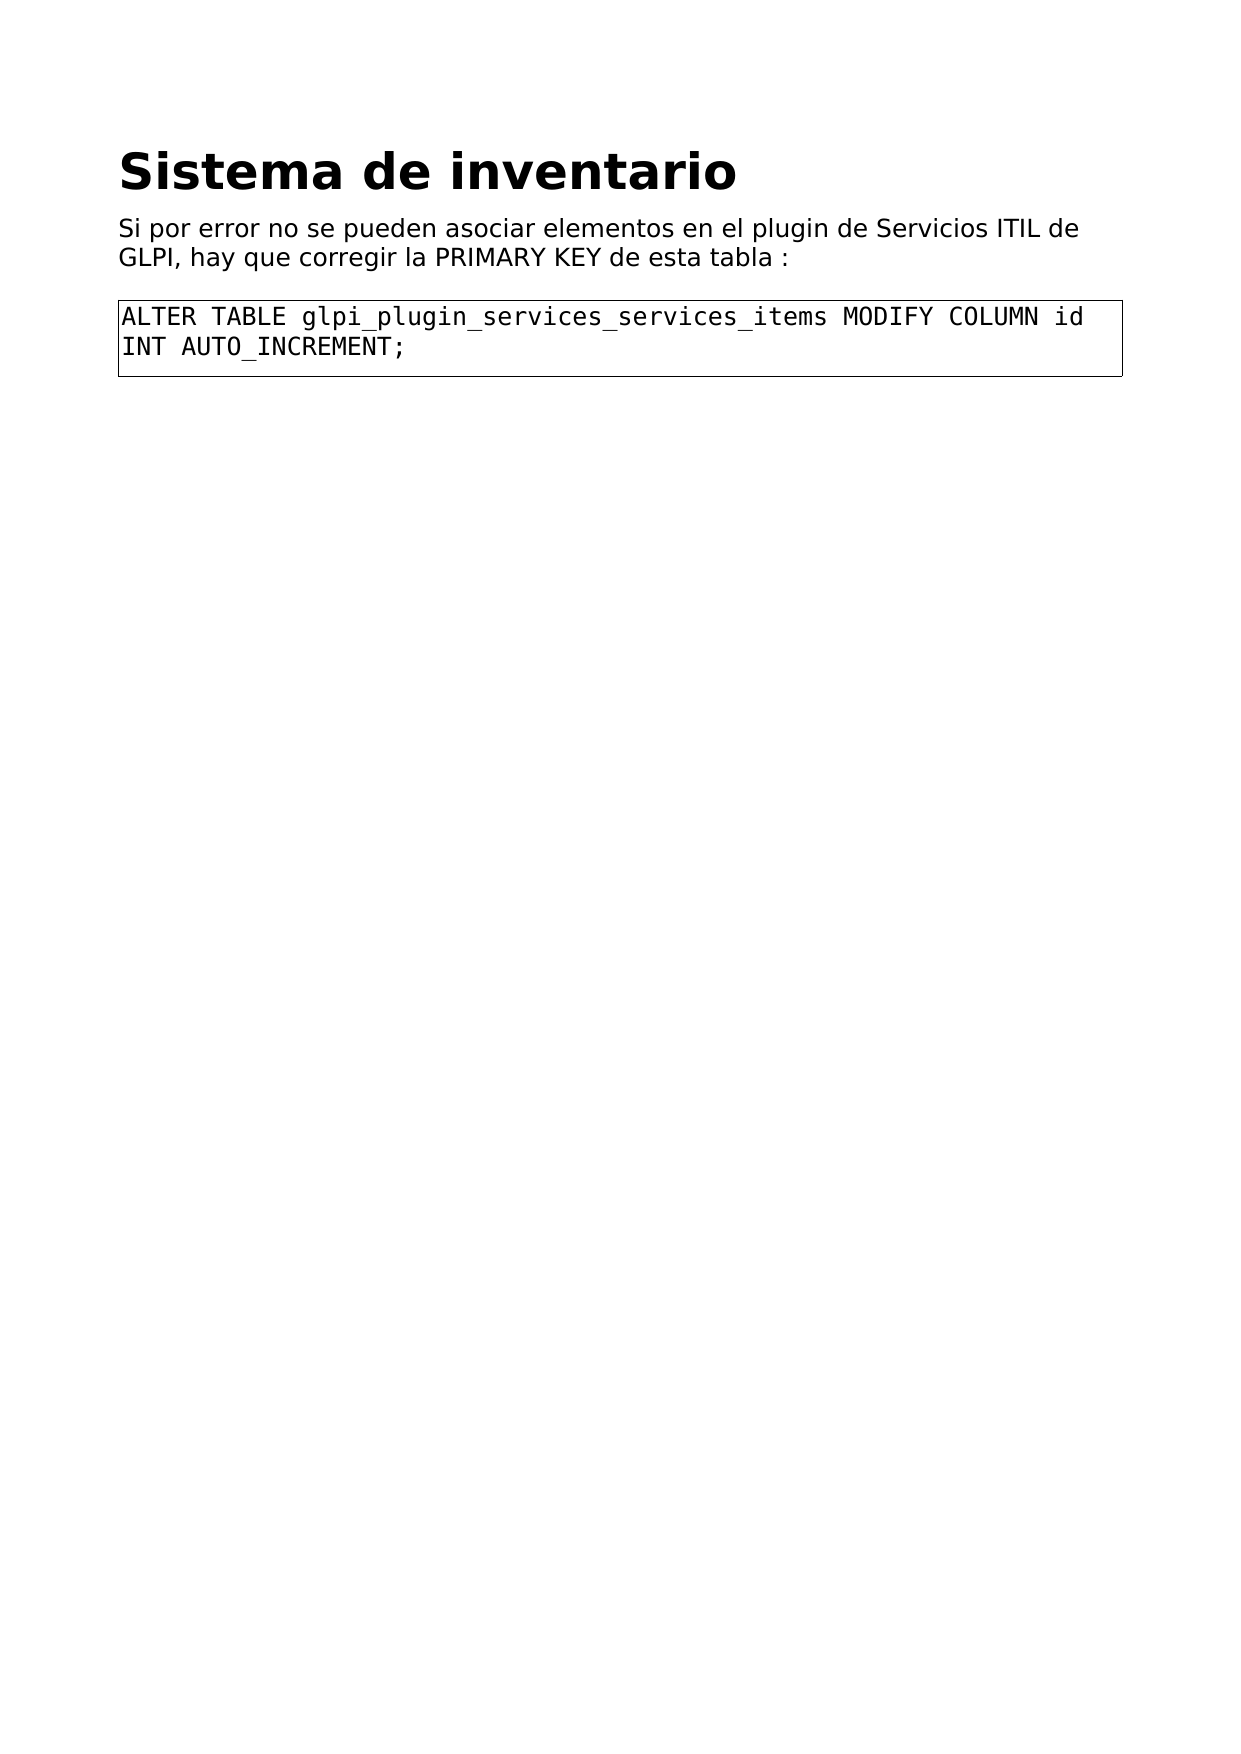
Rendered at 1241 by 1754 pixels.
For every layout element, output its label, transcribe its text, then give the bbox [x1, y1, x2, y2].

table_header ALTER TABLE glpi_plugin_services_services_items MODIFY COLUMN id INT AUTO_INCREMENT; [119, 301, 1122, 376]
text Si por error no se pueden asociar elementos en el plugin de Servicios ITIL de GLPI, hay que corregir la PRIMARY KEY de esta tabla : [118, 214, 1122, 272]
subtitle Sistema de inventario [118, 143, 1122, 201]
